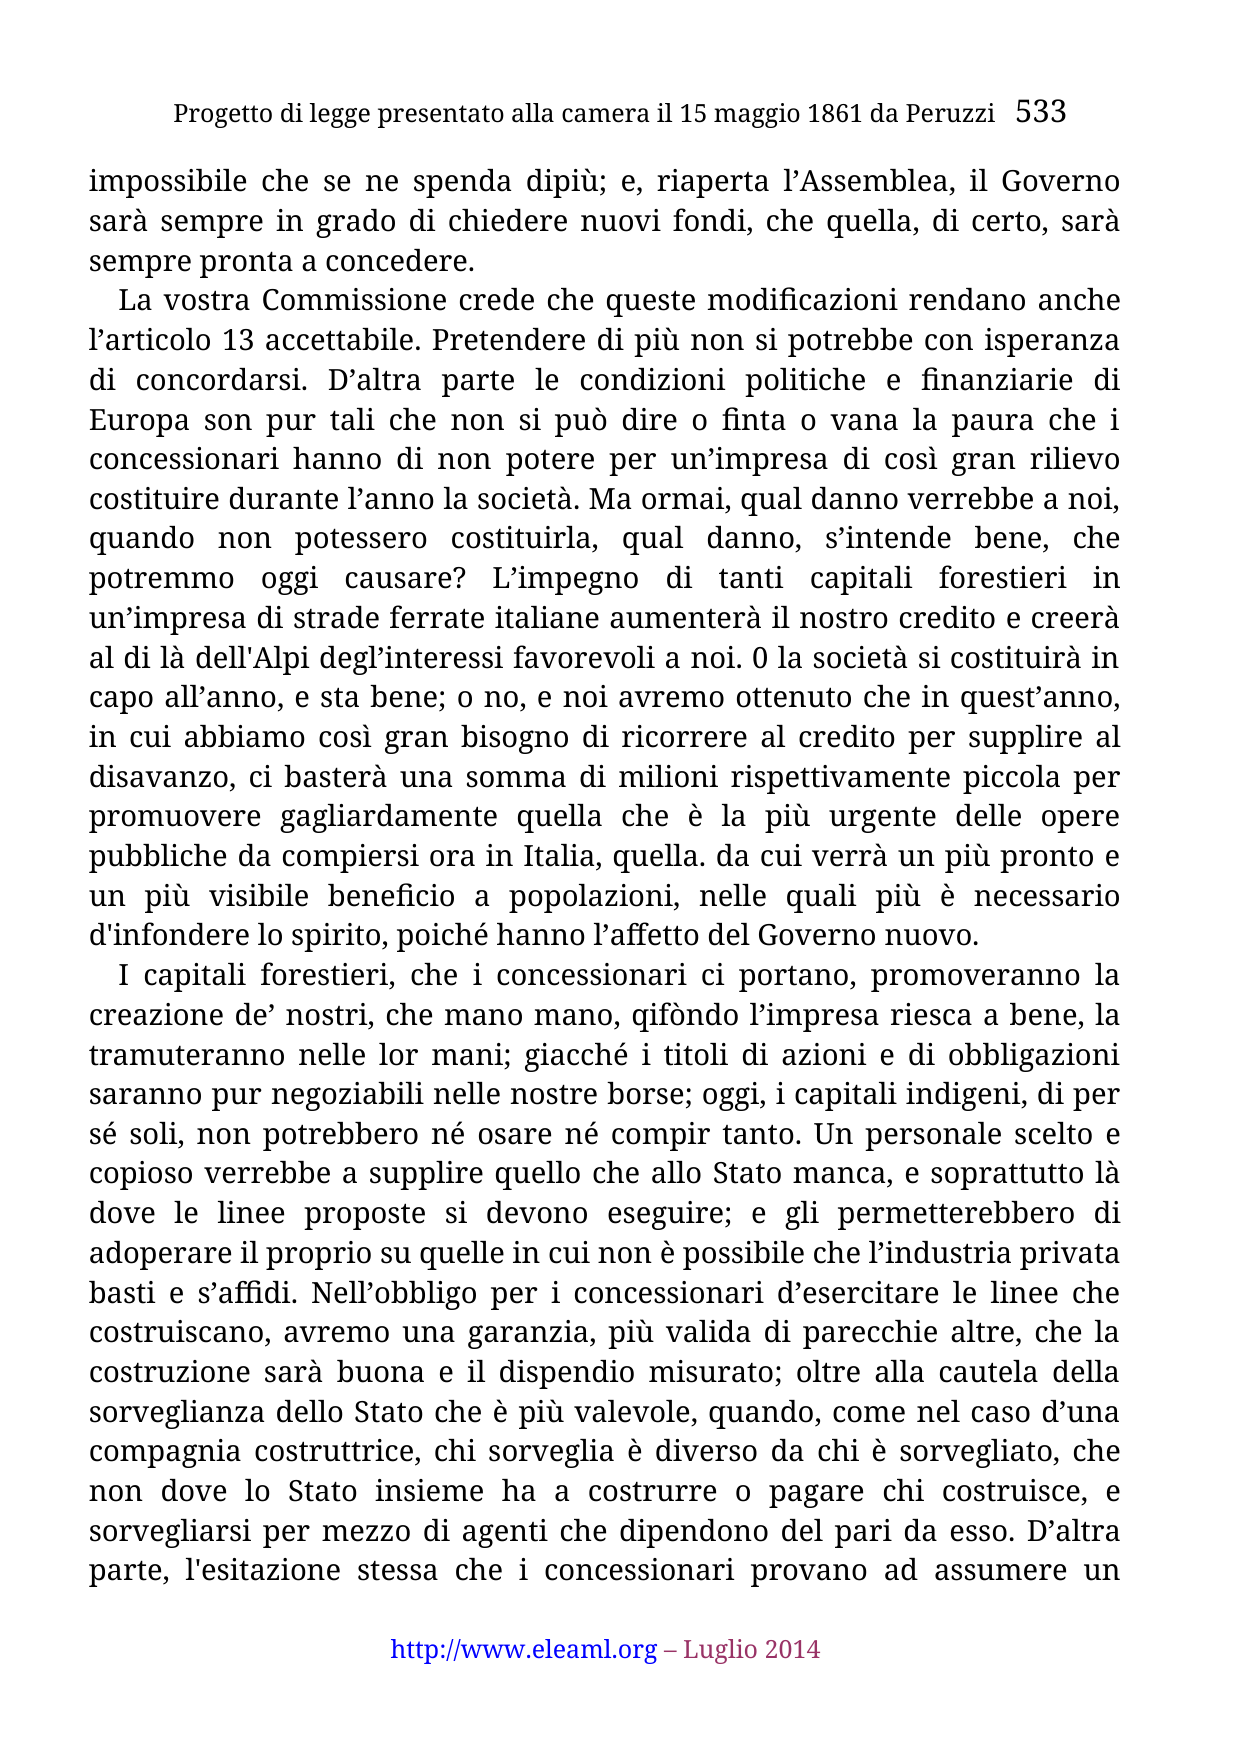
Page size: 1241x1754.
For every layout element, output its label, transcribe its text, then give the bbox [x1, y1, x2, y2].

text impossibile che se ne spenda dipiù; e, riaperta l’Assemblea, il Governo sarà sempre in grado di chiedere nuovi fondi, che quella, di certo, sarà sempre pronta a concedere. [88, 161, 1122, 280]
text I capitali forestieri, che i concessionari ci portano, promoveranno la creazione de’ nostri, che mano mano, qifòndo l’impresa riesca a bene, la tramuteranno nelle lor mani; giacché i titoli di azioni e di obbligazioni saranno pur negoziabili nelle nostre borse; oggi, i capitali indigeni, di per sé soli, non potrebbero né osare né compir tanto. Un personale scelto e copioso verrebbe a supplire quello che allo Stato manca, e soprattutto là dove le linee proposte si devono eseguire; e gli permetterebbero di adoperare il proprio su quelle in cui non è possibile che l’industria privata basti e s’affidi. Nell’obbligo per i concessionari d’esercitare le linee che costruiscano, avremo una garanzia, più valida di parecchie altre, che la costruzione sarà buona e il dispendio misurato; oltre alla cautela della sorveglianza dello Stato che è più valevole, quando, come nel caso d’una compagnia costruttrice, chi sorveglia è diverso da chi è sorvegliato, che non dove lo Stato insieme ha a costrurre o pagare chi costruisce, e sorvegliarsi per mezzo di agenti che dipendono del pari da esso. D’altra parte, l'esitazione stessa che i concessionari provano ad assumere un [88, 954, 1122, 1589]
text La vostra Commissione crede che queste modificazioni rendano anche l’articolo 13 accettabile. Pretendere di più non si potrebbe con isperanza di concordarsi. D’altra parte le condizioni politiche e finanziarie di Europa son pur tali che non si può dire o finta o vana la paura che i concessionari hanno di non potere per un’impresa di così gran rilievo costituire durante l’anno la società. Ma ormai, qual danno verrebbe a noi, quando non potessero costituirla, qual danno, s’intende bene, che potremmo oggi causare? L’impegno di tanti capitali forestieri in un’impresa di strade ferrate italiane aumenterà il nostro credito e creerà al di là dell'Alpi degl’interessi favorevoli a noi. 0 la società si costituirà in capo all’anno, e sta bene; o no, e noi avremo ottenuto che in quest’anno, in cui abbiamo così gran bisogno di ricorrere al credito per supplire al disavanzo, ci basterà una somma di milioni rispettivamente piccola per promuovere gagliardamente quella che è la più urgente delle opere pubbliche da compiersi ora in Italia, quella. da cui verrà un più pronto e un più visibile beneficio a popolazioni, nelle quali più è necessario d'infondere lo spirito, poiché hanno l’affetto del Governo nuovo. [88, 280, 1122, 954]
